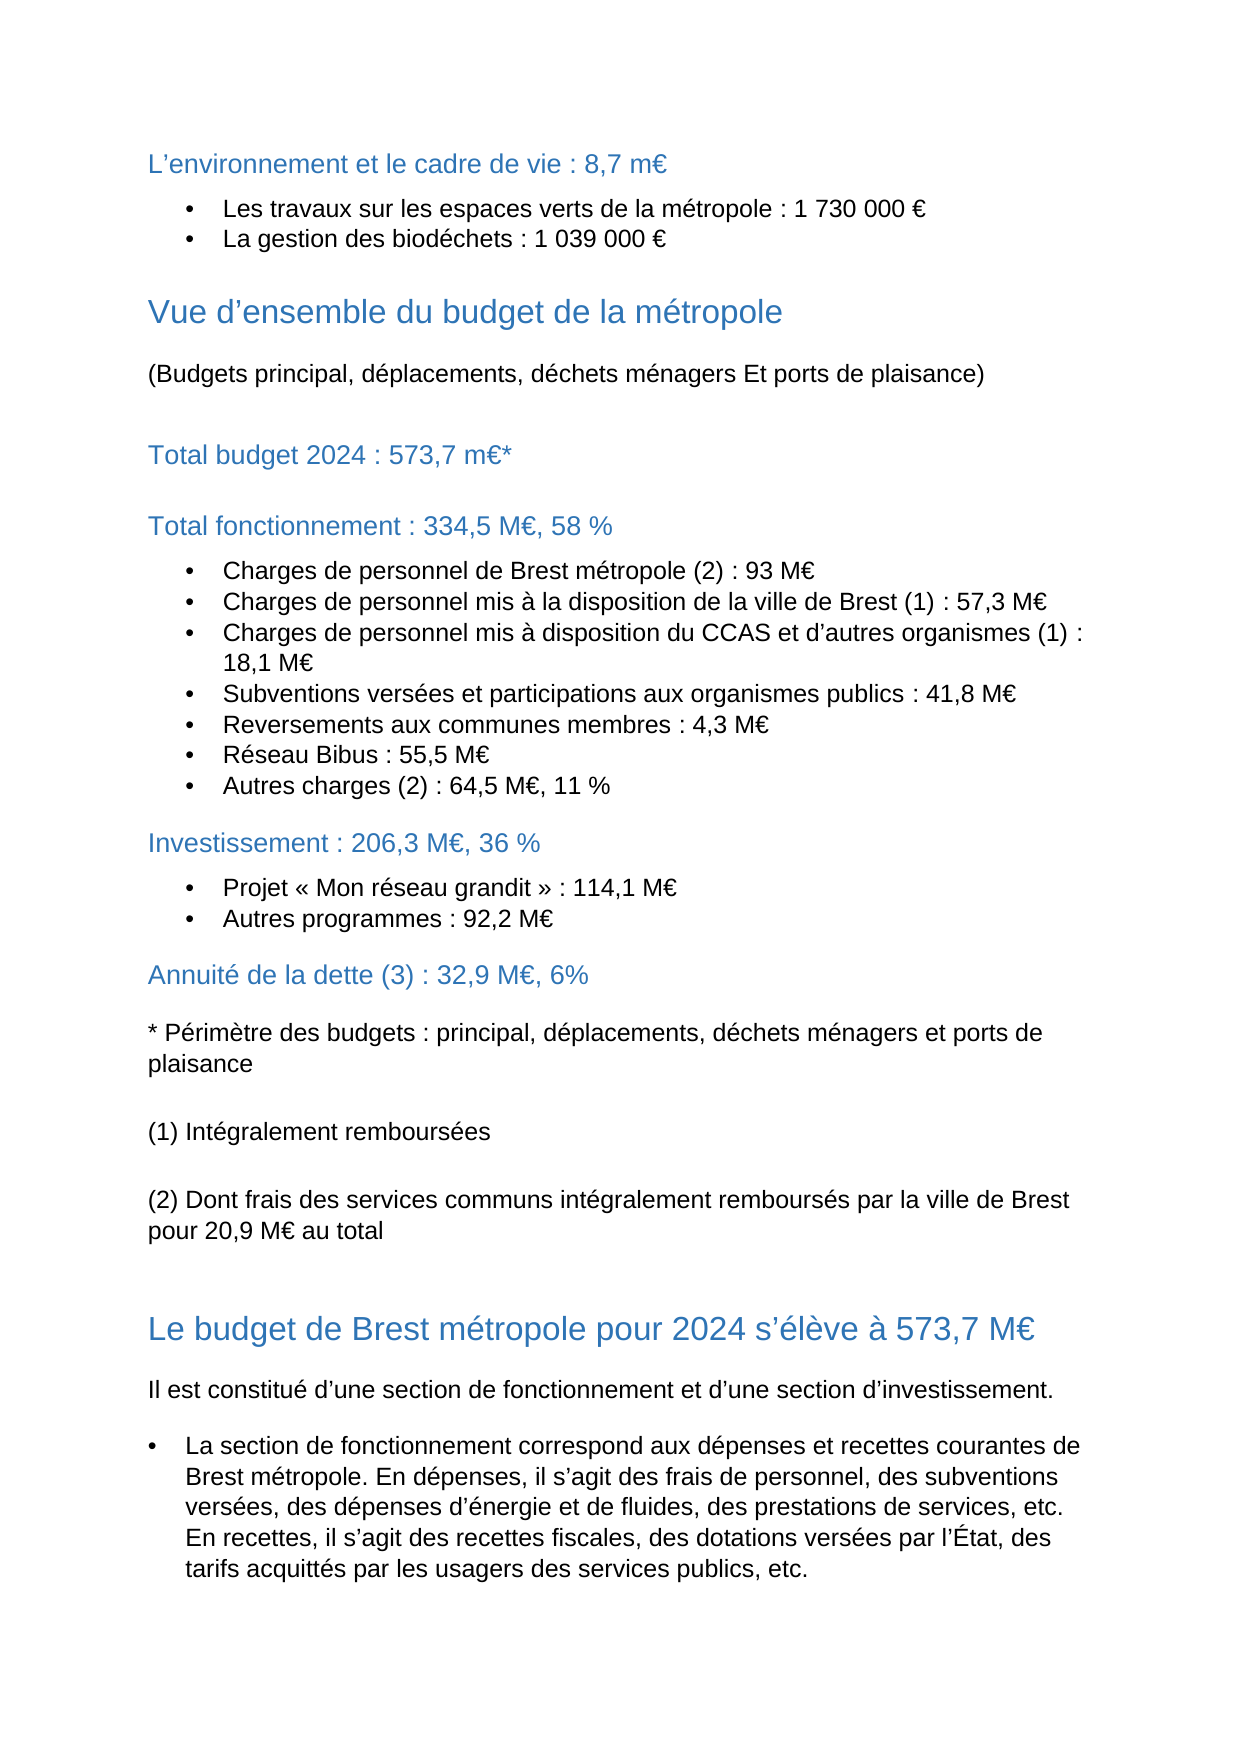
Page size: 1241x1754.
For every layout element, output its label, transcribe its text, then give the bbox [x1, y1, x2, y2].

text * Périmètre des budgets : principal, déplacements, déchets ménagers et ports de plaisance [148, 1018, 1093, 1077]
subtitle Total budget 2024 : 573,7 m€* [148, 439, 1093, 471]
text (Budgets principal, déplacements, déchets ménagers Et ports de plaisance) [148, 358, 1093, 387]
list Autres charges (2) : 64,5 M€, 11 % [185, 771, 1093, 800]
list La section de fonctionnement correspond aux dépenses et recettes courantes de Brest métropole. En dépenses, il s’agit des frais de personnel, des subventions versées, des dépenses d’énergie et de fluides, des prestations de services, etc. En recettes, il s’agit des recettes fiscales, des dotations versées par l’État, des tarifs acquittés par les usagers des services publics, etc. [148, 1431, 1093, 1582]
text Il est constitué d’une section de fonctionnement et d’une section d’investissement. [148, 1375, 1093, 1404]
list Autres programmes : 92,2 M€ [185, 904, 1093, 932]
list Reversements aux communes membres : 4,3 M€ [185, 710, 1093, 738]
list Charges de personnel de Brest métropole (2) : 93 M€ [185, 556, 1093, 585]
subtitle Investissement : 206,3 M€, 36 % [148, 827, 1093, 858]
subtitle Le budget de Brest métropole pour 2024 s’élève à 573,7 M€ [148, 1309, 1093, 1347]
list Les travaux sur les espaces verts de la métropole : 1 730 000 € [185, 193, 1093, 222]
list Subventions versées et participations aux organismes publics : 41,8 M€ [185, 679, 1093, 708]
list La gestion des biodéchets : 1 039 000 € [185, 224, 1093, 253]
list Projet « Mon réseau grandit » : 114,1 M€ [185, 873, 1093, 902]
subtitle Annuité de la dette (3) : 32,9 M€, 6% [148, 959, 1093, 991]
subtitle Total fonctionnement : 334,5 M€, 58 % [148, 510, 1093, 541]
list Charges de personnel mis à disposition du CCAS et d’autres organismes (1) : 18,1 M€ [185, 618, 1093, 677]
subtitle Vue d’ensemble du budget de la métropole [148, 292, 1093, 331]
text (2) Dont frais des services communs intégralement remboursés par la ville de Brest pour 20,9 M€ au total [148, 1185, 1093, 1244]
list Charges de personnel mis à la disposition de la ville de Brest (1) : 57,3 M€ [185, 587, 1093, 616]
text (1) Intégralement remboursées [148, 1117, 1093, 1146]
subtitle L’environnement et le cadre de vie : 8,7 m€ [148, 148, 1093, 179]
list Réseau Bibus : 55,5 M€ [185, 741, 1093, 769]
